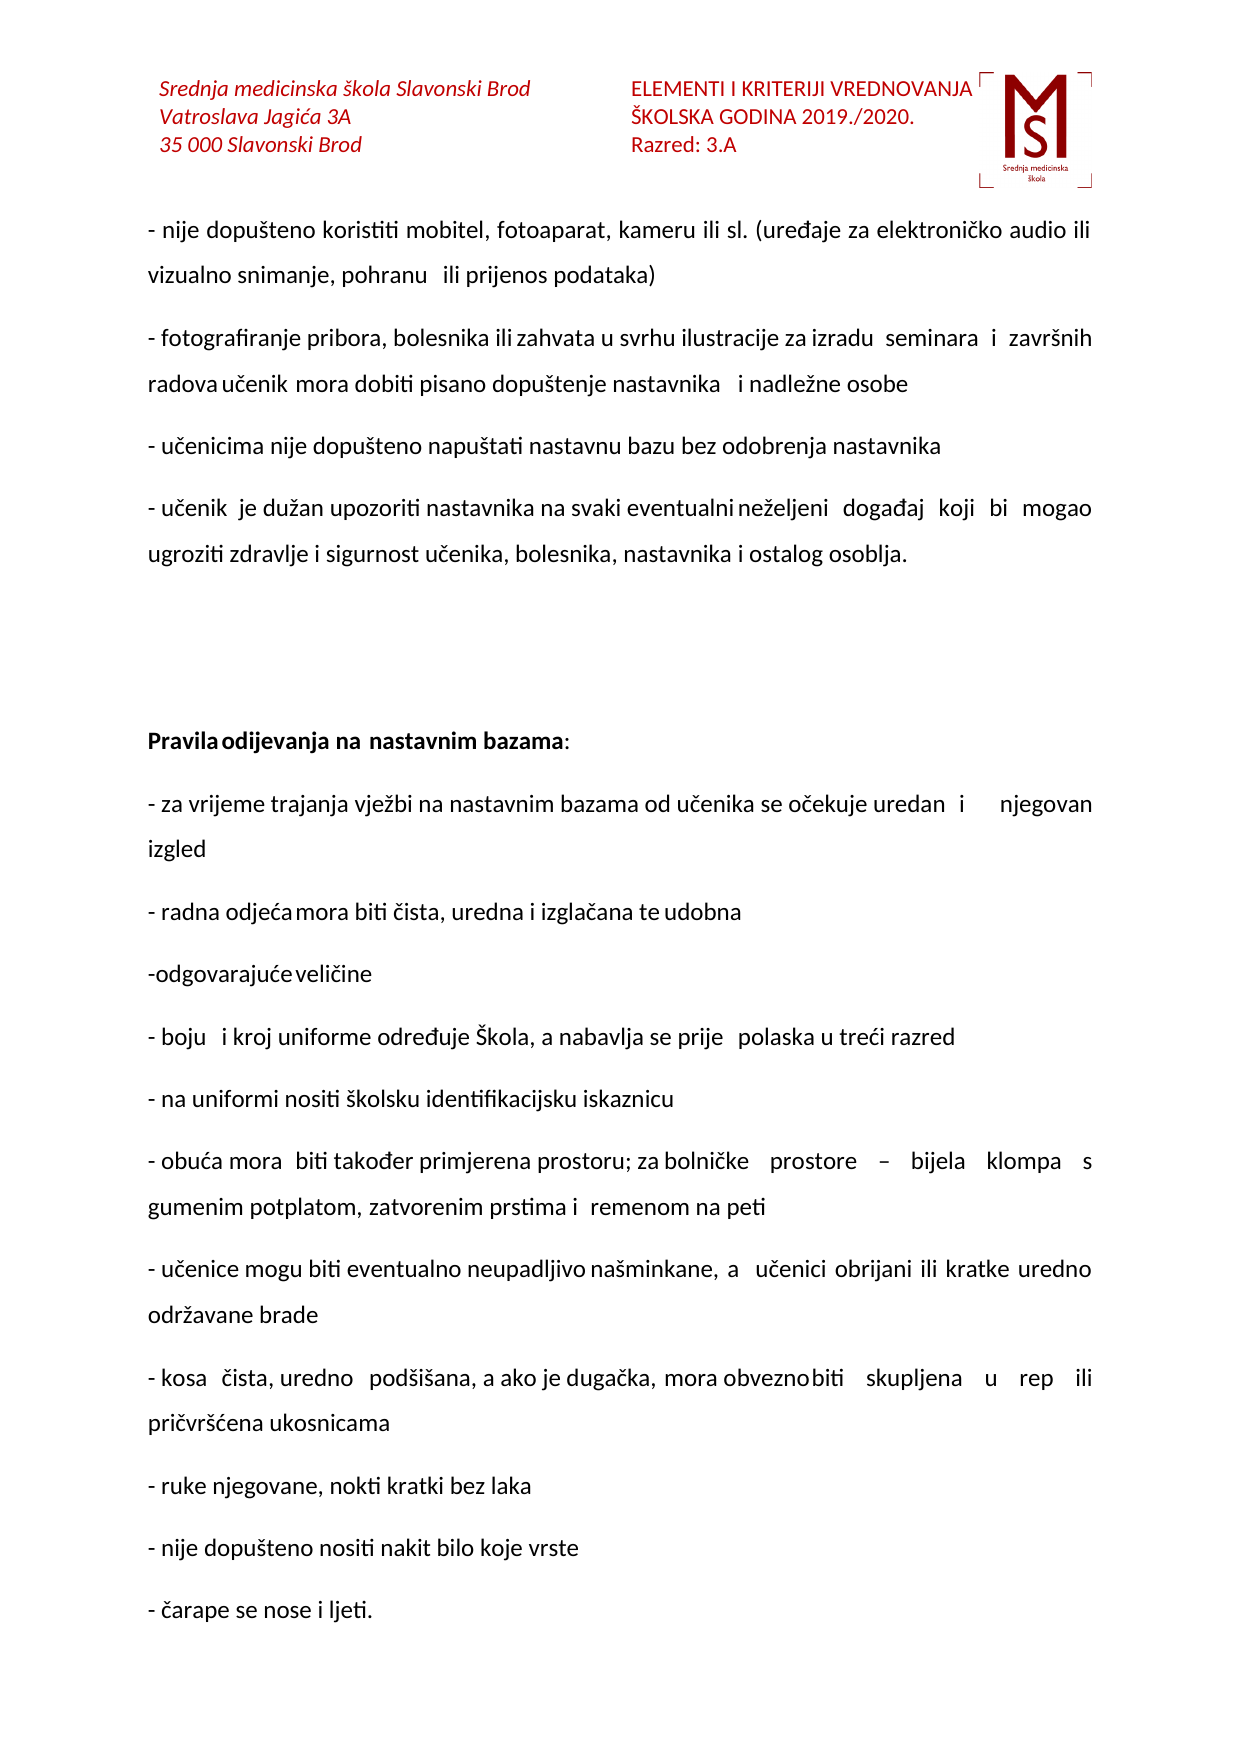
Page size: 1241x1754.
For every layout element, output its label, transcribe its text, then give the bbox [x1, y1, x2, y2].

text - čarape se nose i ljeti. [148, 1595, 1093, 1625]
text -odgovarajuće veličine [148, 958, 1093, 989]
text - ruke njegovane, nokti kratki bez laka [148, 1470, 1093, 1500]
text - boju i kroj uniforme određuje Škola, a nabavlja se prije polaska u treći razred [148, 1021, 1093, 1051]
text Pravila odijevanja na nastavnim bazama: [148, 725, 1093, 756]
text - nije dopušteno koristiti mobitel, fotoaparat, kameru ili sl. (uređaje za elektroničko audio ili vizualno snimanje, pohranu ili prijenos podataka) [148, 214, 1093, 290]
text - na uniformi nositi školsku identifikacijsku iskaznicu [148, 1083, 1093, 1114]
text - kosa čista, uredno podšišana, a ako je dugačka, mora obvezno biti skupljena u rep ili pričvršćena ukosnicama [148, 1362, 1093, 1438]
text - fotografiranje pribora, bolesnika ili zahvata u svrhu ilustracije za izradu seminara i završnih radova učenik mora dobiti pisano dopuštenje nastavnika i nadležne osobe [148, 322, 1093, 398]
text - obuća mora biti također primjerena prostoru; za bolničke prostore – bijela klompa s gumenim potplatom, zatvorenim prstima i remenom na peti [148, 1146, 1093, 1222]
text - za vrijeme trajanja vježbi na nastavnim bazama od učenika se očekuje uredan i njegovan izgled [148, 788, 1093, 864]
text - učenice mogu biti eventualno neupadljivo našminkane, a učenici obrijani ili kratke uredno održavane brade [148, 1254, 1093, 1330]
text - učenicima nije dopušteno napuštati nastavnu bazu bez odobrenja nastavnika [148, 430, 1093, 461]
text - nije dopušteno nositi nakit bilo koje vrste [148, 1532, 1093, 1563]
text - učenik je dužan upozoriti nastavnika na svaki eventualni neželjeni događaj koji bi mogao ugroziti zdravlje i sigurnost učenika, bolesnika, nastavnika i ostalog osoblja. [148, 492, 1093, 569]
text - radna odjeća mora biti čista, uredna i izglačana te udobna [148, 896, 1093, 926]
